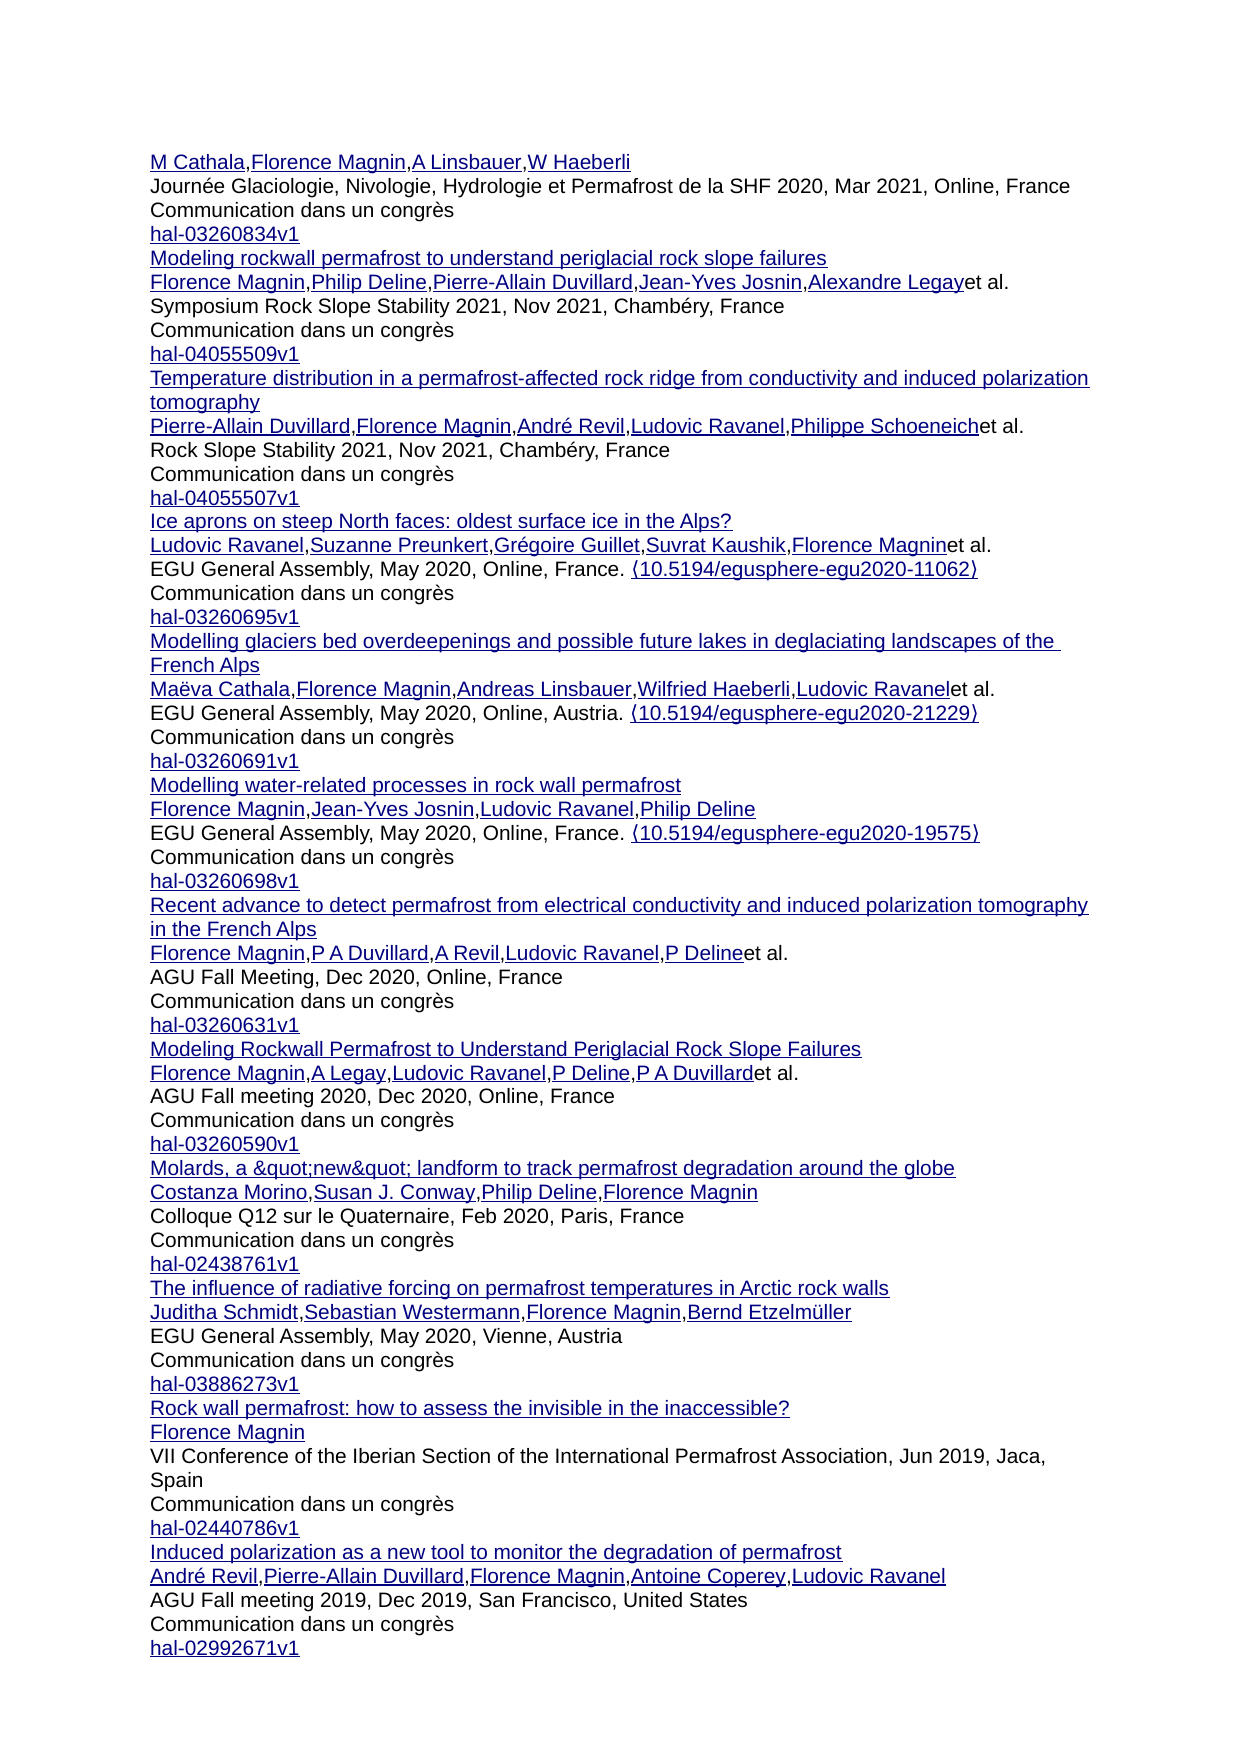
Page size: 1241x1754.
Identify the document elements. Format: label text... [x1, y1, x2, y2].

table_cell Modelling glaciers bed overdeepenings and possible future lakes in deglaciating landscapes of the French Alps Maëva Cathala,Florence Magnin,Andreas Linsbauer,Wilfried Haeberli,Ludovic Ravanelet al. EGU General Assembly, May 2020, Online, Austria. ⟨10.5194/egusphere-egu2020-21229⟩ Communication dans un congrès hal-03260691v1 [150, 629, 1090, 773]
table_cell tomography Pierre-Allain Duvillard,Florence Magnin,André Revil,Ludovic Ravanel,Philippe Schoeneichet al. Rock Slope Stability 2021, Nov 2021, Chambéry, France Communication dans un congrès hal-04055507v1 [150, 388, 1090, 509]
table_cell Rock wall permafrost: how to assess the invisible in the inaccessible? Florence Magnin VII Conference of the Iberian Section of the International Permafrost Association, Jun 2019, Jaca, Spain Communication dans un congrès hal-02440786v1 [150, 1396, 1090, 1539]
table_cell Ice aprons on steep North faces: oldest surface ice in the Alps? Ludovic Ravanel,Suzanne Preunkert,Grégoire Guillet,Suvrat Kaushik,Florence Magninet al. EGU General Assembly, May 2020, Online, France. ⟨10.5194/egusphere-egu2020-11062⟩ Communication dans un congrès hal-03260695v1 [150, 509, 1090, 629]
table_cell Induced polarization as a new tool to monitor the degradation of permafrost André Revil,Pierre-Allain Duvillard,Florence Magnin,Antoine Coperey,Ludovic Ravanel AGU Fall meeting 2019, Dec 2019, San Francisco, United States Communication dans un congrès hal-02992671v1 [150, 1540, 1090, 1659]
table_cell Recent advance to detect permafrost from electrical conductivity and induced polarization tomography in the French Alps Florence Magnin,P A Duvillard,A Revil,Ludovic Ravanel,P Delineet al. AGU Fall Meeting, Dec 2020, Online, France Communication dans un congrès hal-03260631v1 [150, 893, 1090, 1036]
table_cell M Cathala,Florence Magnin,A Linsbauer,W Haeberli Journée Glaciologie, Nivologie, Hydrologie et Permafrost de la SHF 2020, Mar 2021, Online, France Communication dans un congrès hal-03260834v1 [150, 150, 1090, 246]
table_cell Modeling rockwall permafrost to understand periglacial rock slope failures Florence Magnin,Philip Deline,Pierre-Allain Duvillard,Jean-Yves Josnin,Alexandre Legayet al. Symposium Rock Slope Stability 2021, Nov 2021, Chambéry, France Communication dans un congrès hal-04055509v1 [150, 246, 1090, 366]
table_cell Modeling Rockwall Permafrost to Understand Periglacial Rock Slope Failures Florence Magnin,A Legay,Ludovic Ravanel,P Deline,P A Duvillardet al. AGU Fall meeting 2020, Dec 2020, Online, France Communication dans un congrès hal-03260590v1 [150, 1036, 1090, 1156]
table_cell Molards, a &quot;new&quot; landform to track permafrost degradation around the globe Costanza Morino,Susan J. Conway,Philip Deline,Florence Magnin Colloque Q12 sur le Quaternaire, Feb 2020, Paris, France Communication dans un congrès hal-02438761v1 [150, 1156, 1090, 1276]
table_cell The influence of radiative forcing on permafrost temperatures in Arctic rock walls Juditha Schmidt,Sebastian Westermann,Florence Magnin,Bernd Etzelmüller EGU General Assembly, May 2020, Vienne, Austria Communication dans un congrès hal-03886273v1 [150, 1276, 1090, 1396]
table_cell Temperature distribution in a permafrost-affected rock ridge from conductivity and induced polarization [150, 366, 1090, 387]
table_cell Modelling water-related processes in rock wall permafrost Florence Magnin,Jean-Yves Josnin,Ludovic Ravanel,Philip Deline EGU General Assembly, May 2020, Online, France. ⟨10.5194/egusphere-egu2020-19575⟩ Communication dans un congrès hal-03260698v1 [150, 773, 1090, 893]
